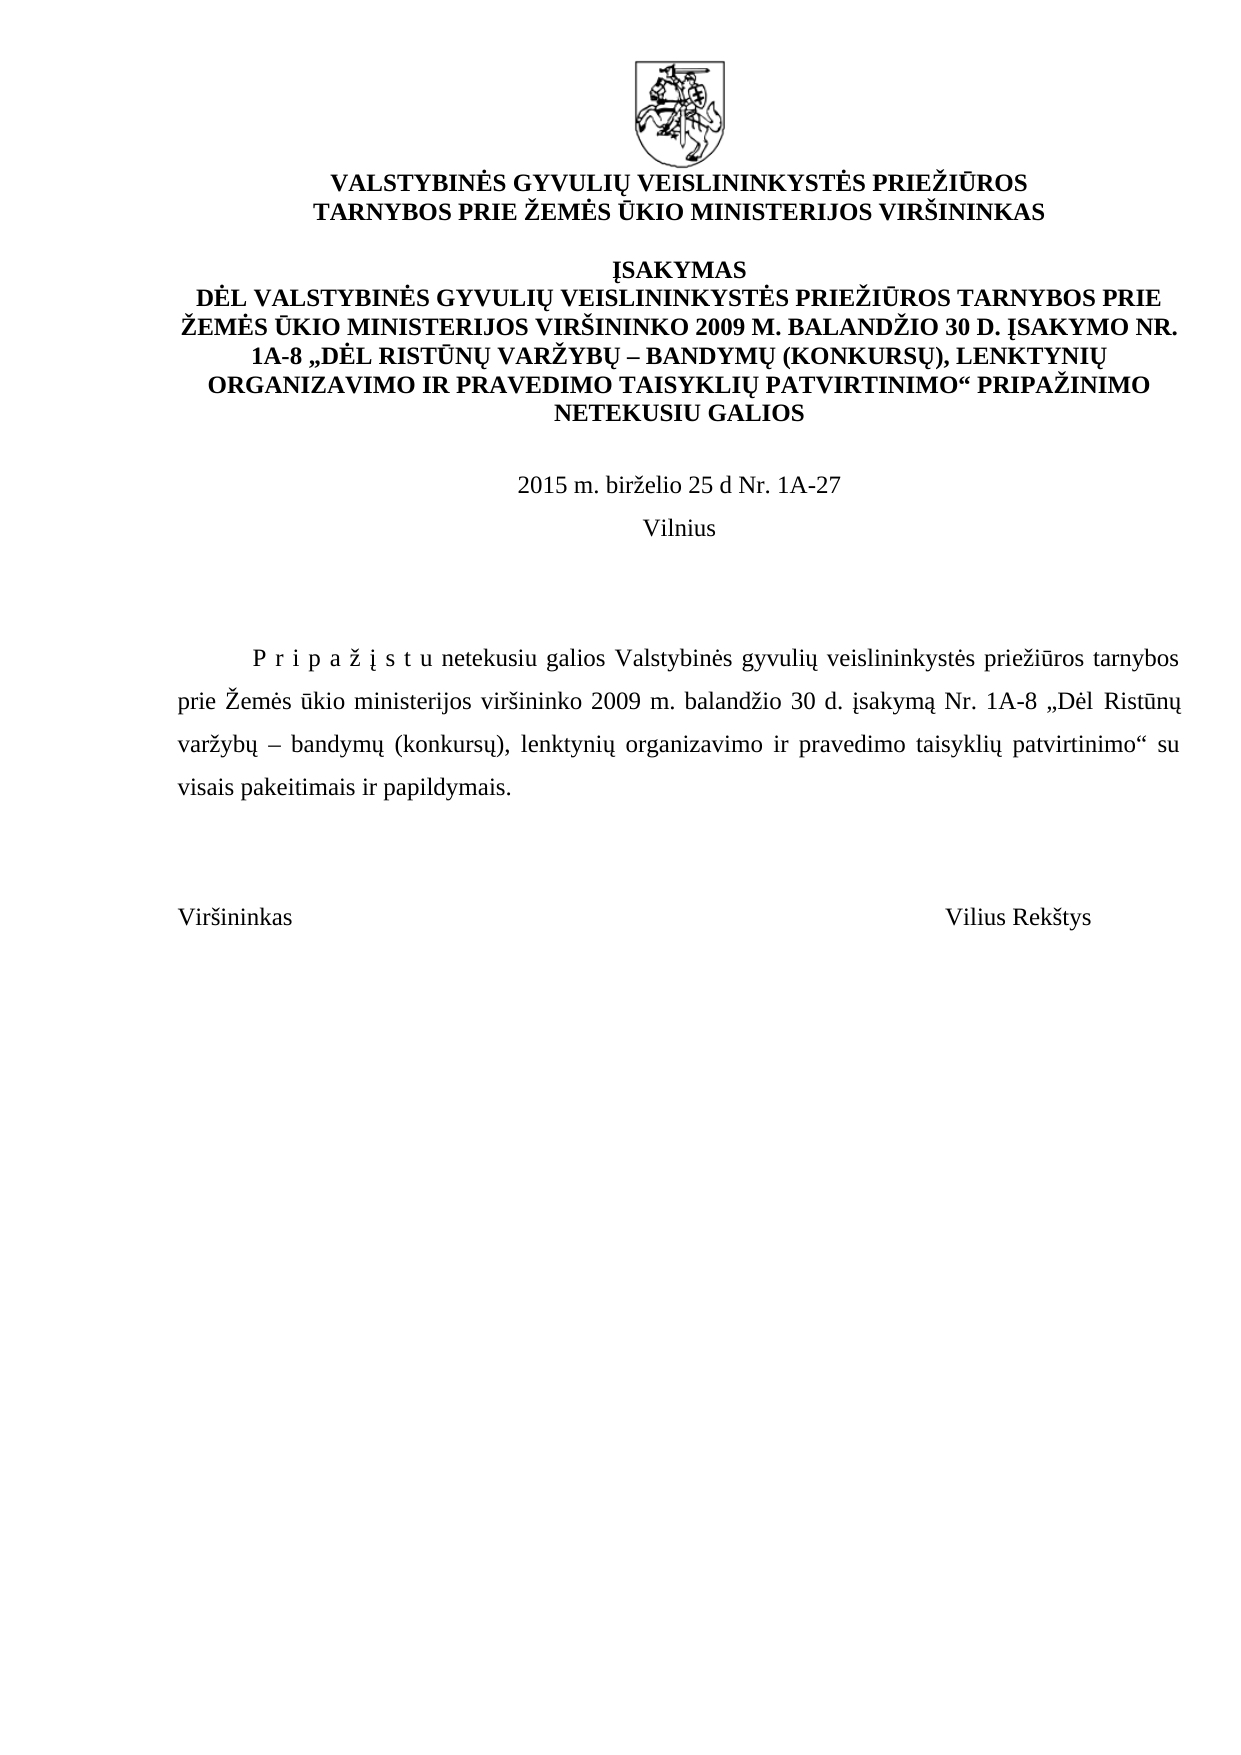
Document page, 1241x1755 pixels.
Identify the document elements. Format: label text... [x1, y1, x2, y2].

text TARNYBOS PRIE ŽEMĖS ŪKIO MINISTERIJOS VIRŠININKAS [177, 197, 1181, 226]
text P r i p a ž į s t u netekusiu galios Valstybinės gyvulių veislininkystės priežiūros tarnybos prie Žemės ūkio ministerijos viršininko 2009 m. balandžio 30 d. įsakymą Nr. 1A-8 „Dėl Ristūnų varžybų – bandymų (konkursų), lenktynių organizavimo ir pravedimo taisyklių patvirtinimo“ su visais pakeitimais ir papildymais. [177, 643, 1181, 801]
text DĖL VALSTYBINĖS GYVULIŲ VEISLININKYSTĖS PRIEŽIŪROS TARNYBOS PRIE ŽEMĖS ŪKIO MINISTERIJOS VIRŠININKO 2009 M. BALANDŽIO 30 D. ĮSAKYMO NR. 1A-8 „DĖL RISTŪNŲ VARŽYBŲ – BANDYMŲ (KONKURSŲ), LENKTYNIŲ ORGANIZAVIMO IR PRAVEDIMO TAISYKLIŲ PATVIRTINIMO“ PRIPAŽINIMO NETEKUSIU GALIOS [177, 283, 1181, 427]
text ĮSAKYMAS [177, 255, 1181, 283]
text Viršininkas Vilius Rekštys [177, 902, 1181, 930]
text VALSTYBINĖS GYVULIŲ VEISLININKYSTĖS PRIEŽIŪROS [177, 168, 1181, 197]
text Vilnius [177, 513, 1181, 542]
text 2015 m. birželio 25 d Nr. 1A-27 [177, 470, 1181, 499]
